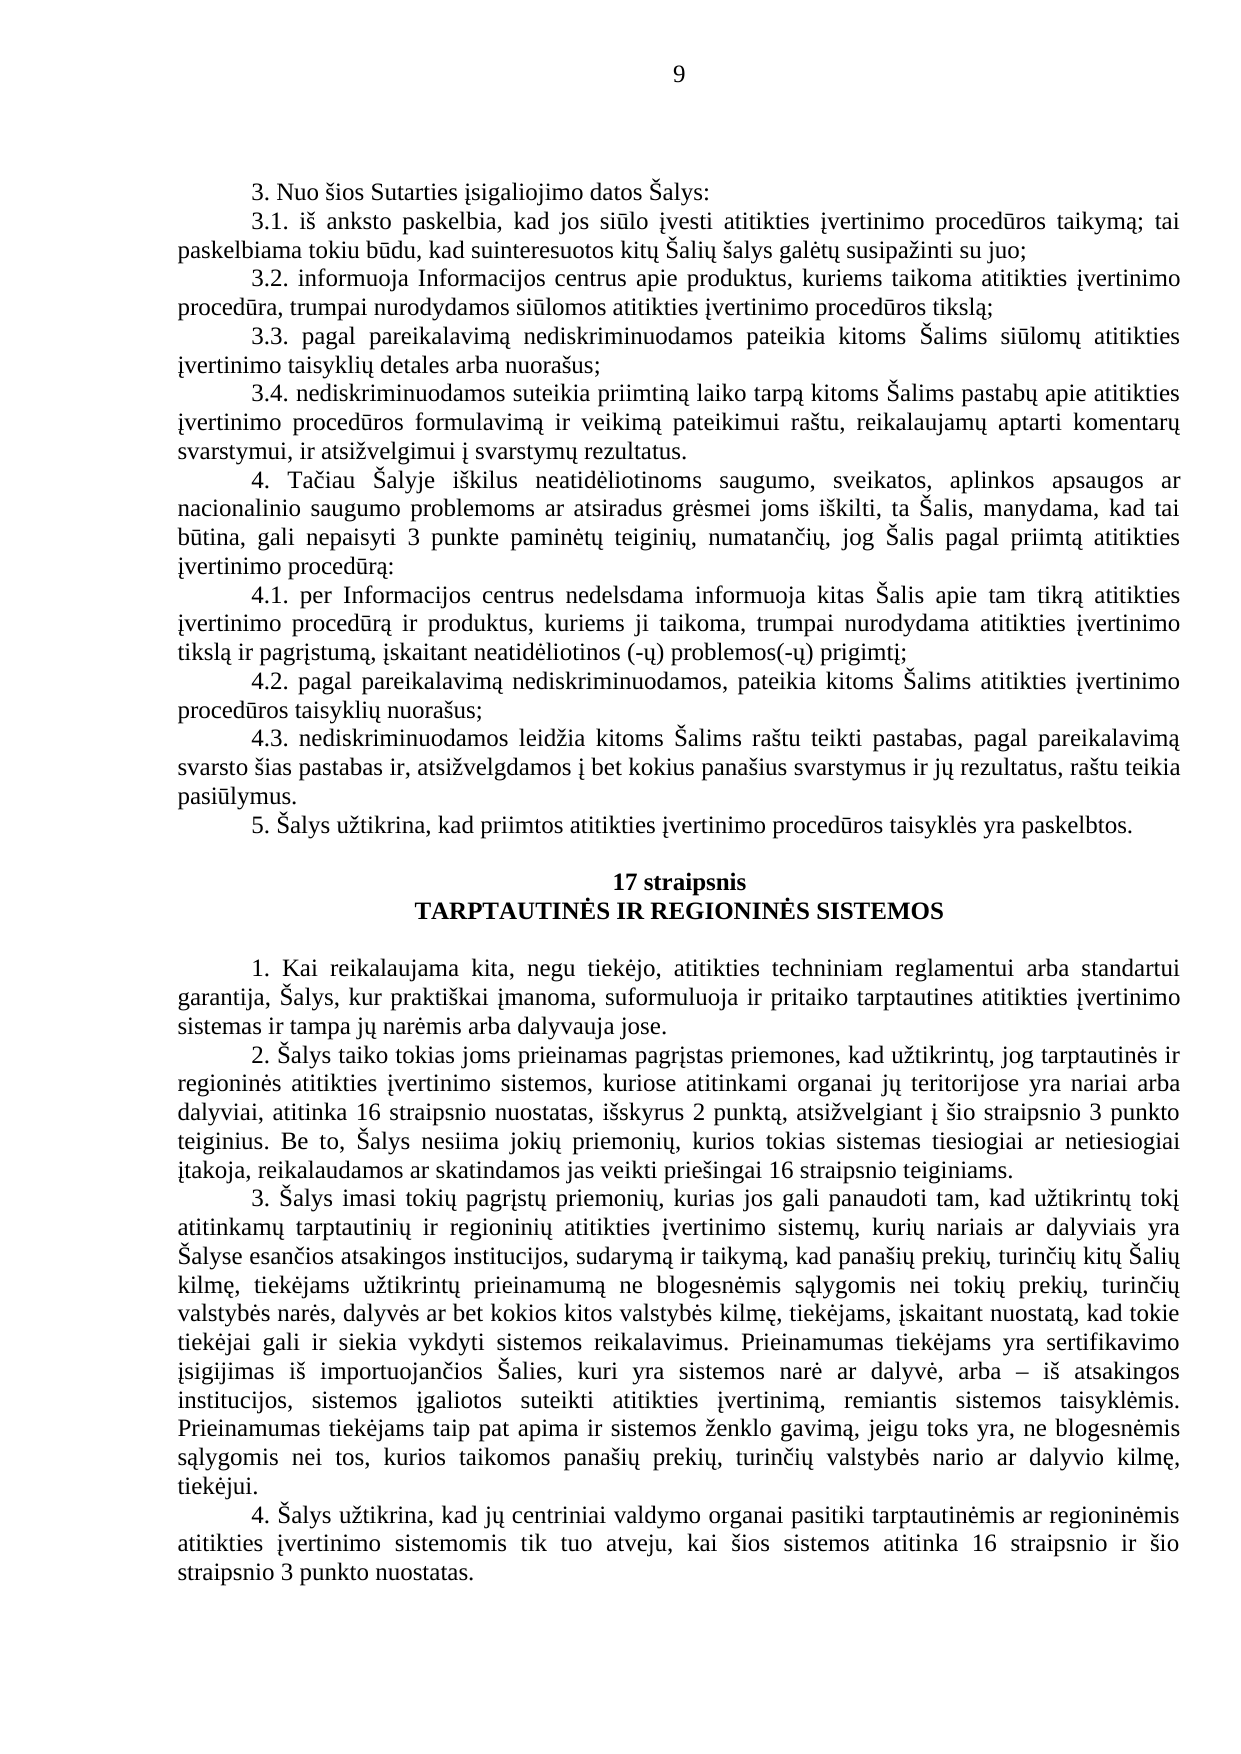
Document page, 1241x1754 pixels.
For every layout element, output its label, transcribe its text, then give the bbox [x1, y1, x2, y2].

text 3. Šalys imasi tokių pagrįstų priemonių, kurias jos gali panaudoti tam, kad užtikrintų tokį atitinkamų tarptautinių ir regioninių atitikties įvertinimo sistemų, kurių nariais ar dalyviais yra Šalyse esančios atsakingos institucijos, sudarymą ir taikymą, kad panašių prekių, turinčių kitų Šalių kilmę, tiekėjams užtikrintų prieinamumą ne blogesnėmis sąlygomis nei tokių prekių, turinčių valstybės narės, dalyvės ar bet kokios kitos valstybės kilmę, tiekėjams, įskaitant nuostatą, kad tokie tiekėjai gali ir siekia vykdyti sistemos reikalavimus. Prieinamumas tiekėjams yra sertifikavimo įsigijimas iš importuojančios Šalies, kuri yra sistemos narė ar dalyvė, arba – iš atsakingos institucijos, sistemos įgaliotos suteikti atitikties įvertinimą, remiantis sistemos taisyklėmis. Prieinamumas tiekėjams taip pat apima ir sistemos ženklo gavimą, jeigu toks yra, ne blogesnėmis sąlygomis nei tos, kurios taikomos panašių prekių, turinčių valstybės nario ar dalyvio kilmę, tiekėjui. [177, 1183, 1181, 1500]
text 4.1. per Informacijos centrus nedelsdama informuoja kitas Šalis apie tam tikrą atitikties įvertinimo procedūrą ir produktus, kuriems ji taikoma, trumpai nurodydama atitikties įvertinimo tikslą ir pagrįstumą, įskaitant neatidėliotinos (-ų) problemos(-ų) prigimtį; [177, 580, 1181, 666]
text 3.2. informuoja Informacijos centrus apie produktus, kuriems taikoma atitikties įvertinimo procedūra, trumpai nurodydamos siūlomos atitikties įvertinimo procedūros tikslą; [177, 263, 1181, 321]
text 3. Nuo šios Sutarties įsigaliojimo datos Šalys: [177, 177, 1181, 206]
text 3.1. iš anksto paskelbia, kad jos siūlo įvesti atitikties įvertinimo procedūros taikymą; tai paskelbiama tokiu būdu, kad suinteresuotos kitų Šalių šalys galėtų susipažinti su juo; [177, 206, 1181, 263]
text 1. Kai reikalaujama kita, negu tiekėjo, atitikties techniniam reglamentui arba standartui garantija, Šalys, kur praktiškai įmanoma, suformuluoja ir pritaiko tarptautines atitikties įvertinimo sistemas ir tampa jų narėmis arba dalyvauja jose. [177, 953, 1181, 1040]
text 3.3. pagal pareikalavimą nediskriminuodamos pateikia kitoms Šalims siūlomų atitikties įvertinimo taisyklių detales arba nuorašus; [177, 321, 1181, 378]
text 17 straipsnis [177, 867, 1181, 896]
text 4.2. pagal pareikalavimą nediskriminuodamos, pateikia kitoms Šalims atitikties įvertinimo procedūros taisyklių nuorašus; [177, 666, 1181, 723]
text 4. Tačiau Šalyje iškilus neatidėliotinoms saugumo, sveikatos, aplinkos apsaugos ar nacionalinio saugumo problemoms ar atsiradus grėsmei joms iškilti, ta Šalis, manydama, kad tai būtina, gali nepaisyti 3 punkte paminėtų teiginių, numatančių, jog Šalis pagal priimtą atitikties įvertinimo procedūrą: [177, 465, 1181, 580]
text 4.3. nediskriminuodamos leidžia kitoms Šalims raštu teikti pastabas, pagal pareikalavimą svarsto šias pastabas ir, atsižvelgdamos į bet kokius panašius svarstymus ir jų rezultatus, raštu teikia pasiūlymus. [177, 723, 1181, 810]
text TARPTAUTINĖS IR REGIONINĖS SISTEMOS [177, 896, 1181, 925]
text 3.4. nediskriminuodamos suteikia priimtiną laiko tarpą kitoms Šalims pastabų apie atitikties įvertinimo procedūros formulavimą ir veikimą pateikimui raštu, reikalaujamų aptarti komentarų svarstymui, ir atsižvelgimui į svarstymų rezultatus. [177, 378, 1181, 465]
text 2. Šalys taiko tokias joms prieinamas pagrįstas priemones, kad užtikrintų, jog tarptautinės ir regioninės atitikties įvertinimo sistemos, kuriose atitinkami organai jų teritorijose yra nariai arba dalyviai, atitinka 16 straipsnio nuostatas, išskyrus 2 punktą, atsižvelgiant į šio straipsnio 3 punkto teiginius. Be to, Šalys nesiima jokių priemonių, kurios tokias sistemas tiesiogiai ar netiesiogiai įtakoja, reikalaudamos ar skatindamos jas veikti priešingai 16 straipsnio teiginiams. [177, 1040, 1181, 1183]
text 5. Šalys užtikrina, kad priimtos atitikties įvertinimo procedūros taisyklės yra paskelbtos. [177, 810, 1181, 838]
text 4. Šalys užtikrina, kad jų centriniai valdymo organai pasitiki tarptautinėmis ar regioninėmis atitikties įvertinimo sistemomis tik tuo atveju, kai šios sistemos atitinka 16 straipsnio ir šio straipsnio 3 punkto nuostatas. [177, 1500, 1181, 1586]
